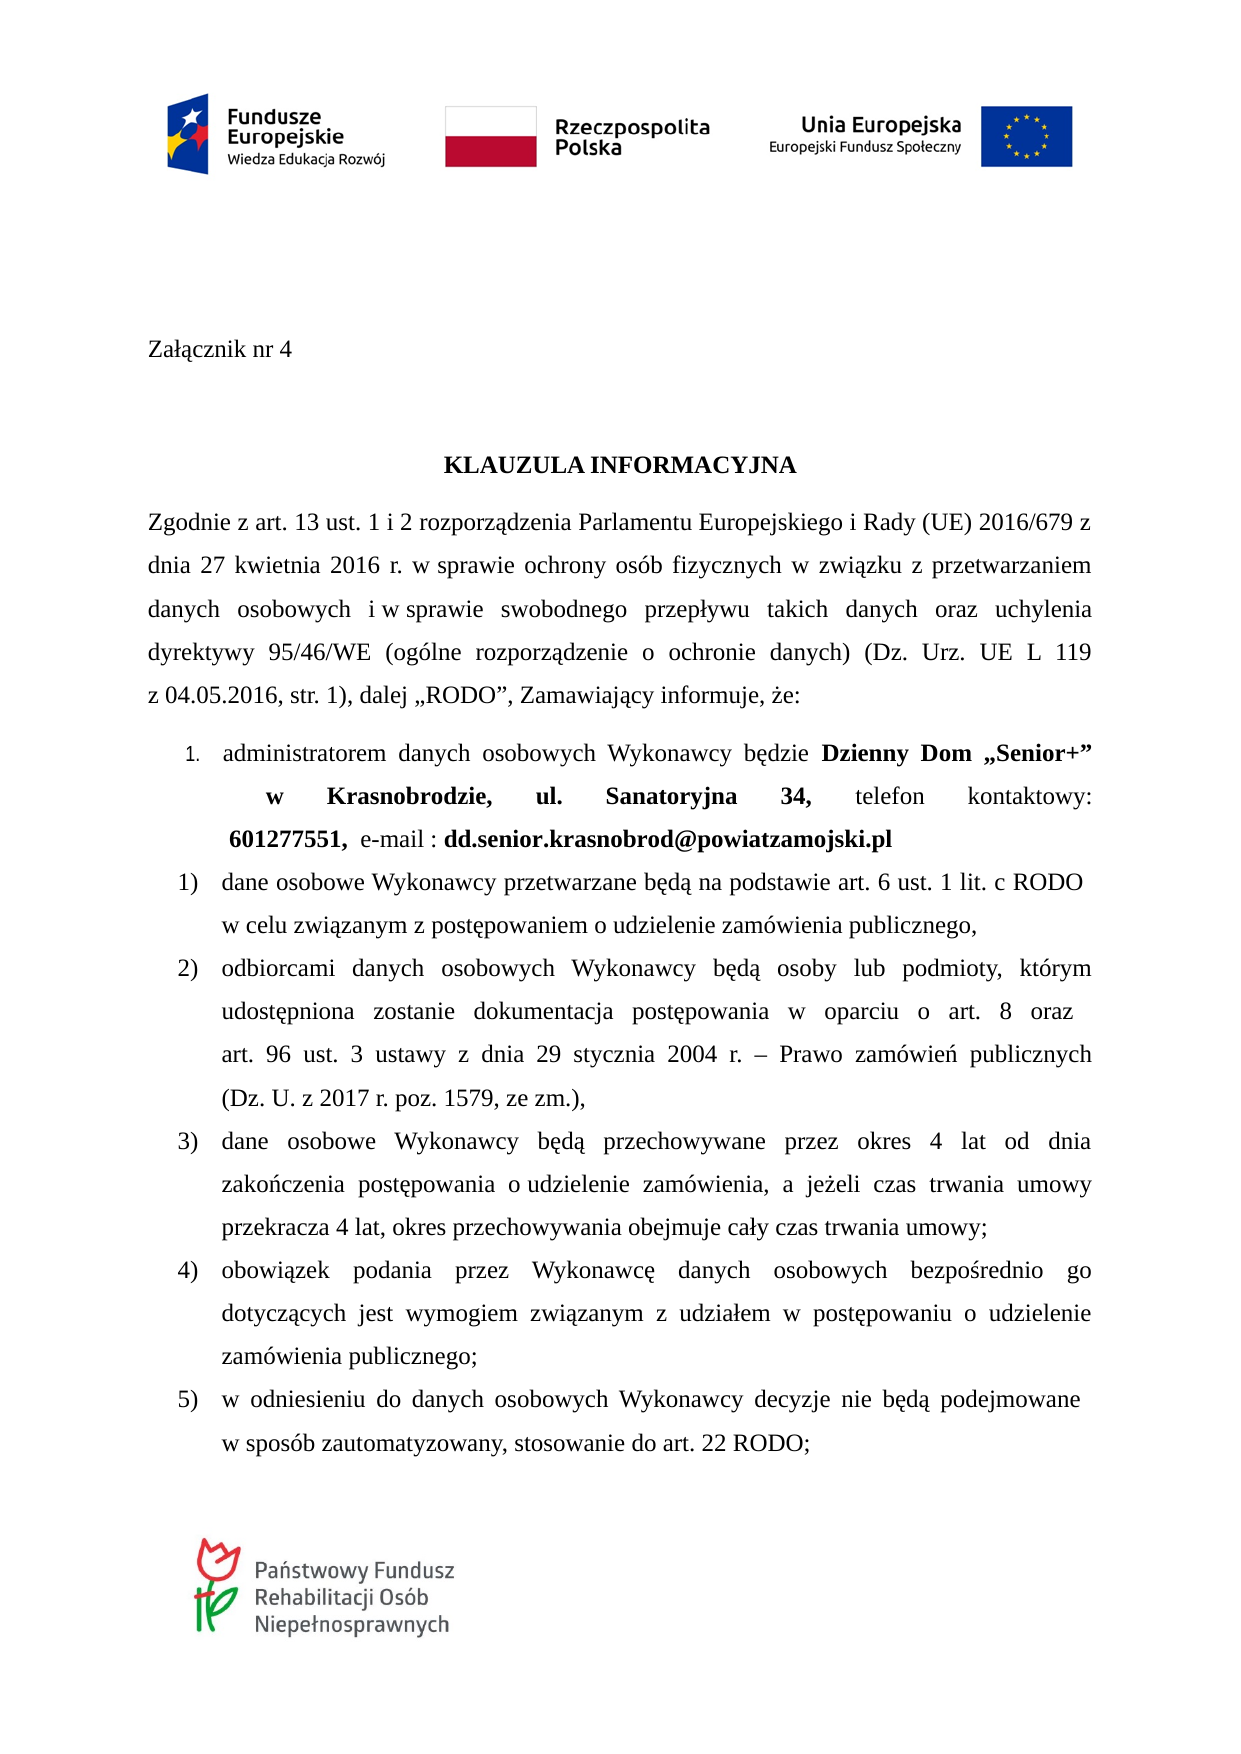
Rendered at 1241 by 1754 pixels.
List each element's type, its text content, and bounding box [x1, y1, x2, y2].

picture [147, 1494, 500, 1681]
list dane osobowe Wykonawcy będą przechowywane przez okres 4 lat od dnia zakończenia postępowania o udzielenie zamówienia, a jeżeli czas trwania umowy przekracza 4 lat, okres przechowywania obejmuje cały czas trwania umowy; [177, 1126, 1093, 1241]
list odbiorcami danych osobowych Wykonawcy będą osoby lub podmioty, którym udostępniona zostanie dokumentacja postępowania w oparciu o art. 8 oraz art. 96 ust. 3 ustawy z dnia 29 stycznia 2004 r. – Prawo zamówień publicznych (Dz. U. z 2017 r. poz. 1579, ze zm.), [177, 953, 1093, 1111]
list administratorem danych osobowych Wykonawcy będzie Dzienny Dom „Senior+” w Krasnobrodzie, ul. Sanatoryjna 34, telefon kontaktowy: 601277551, e-mail : dd.senior.krasnobrod@powiatzamojski.pl [185, 738, 1093, 853]
text KLAUZULA INFORMACYJNA [148, 450, 1093, 478]
list w odniesieniu do danych osobowych Wykonawcy decyzje nie będą podejmowane w sposób zautomatyzowany, stosowanie do art. 22 RODO; [177, 1384, 1093, 1456]
picture [147, 73, 1092, 194]
text Załącznik nr 4 [148, 334, 1093, 363]
list obowiązek podania przez Wykonawcę danych osobowych bezpośrednio go dotyczących jest wymogiem związanym z udziałem w postępowaniu o udzielenie zamówienia publicznego; [177, 1255, 1093, 1370]
list dane osobowe Wykonawcy przetwarzane będą na podstawie art. 6 ust. 1 lit. c RODO w celu związanym z postępowaniem o udzielenie zamówienia publicznego, [177, 867, 1093, 939]
text Zgodnie z art. 13 ust. 1 i 2 rozporządzenia Parlamentu Europejskiego i Rady (UE) 2016/679 z dnia 27 kwietnia 2016 r. w sprawie ochrony osób fizycznych w związku z przetwarzaniem danych osobowych i w sprawie swobodnego przepływu takich danych oraz uchylenia dyrektywy 95/46/WE (ogólne rozporządzenie o ochronie danych) (Dz. Urz. UE L 119 z 04.05.2016, str. 1), dalej „RODO”, Zamawiający informuje, że: [148, 507, 1093, 709]
